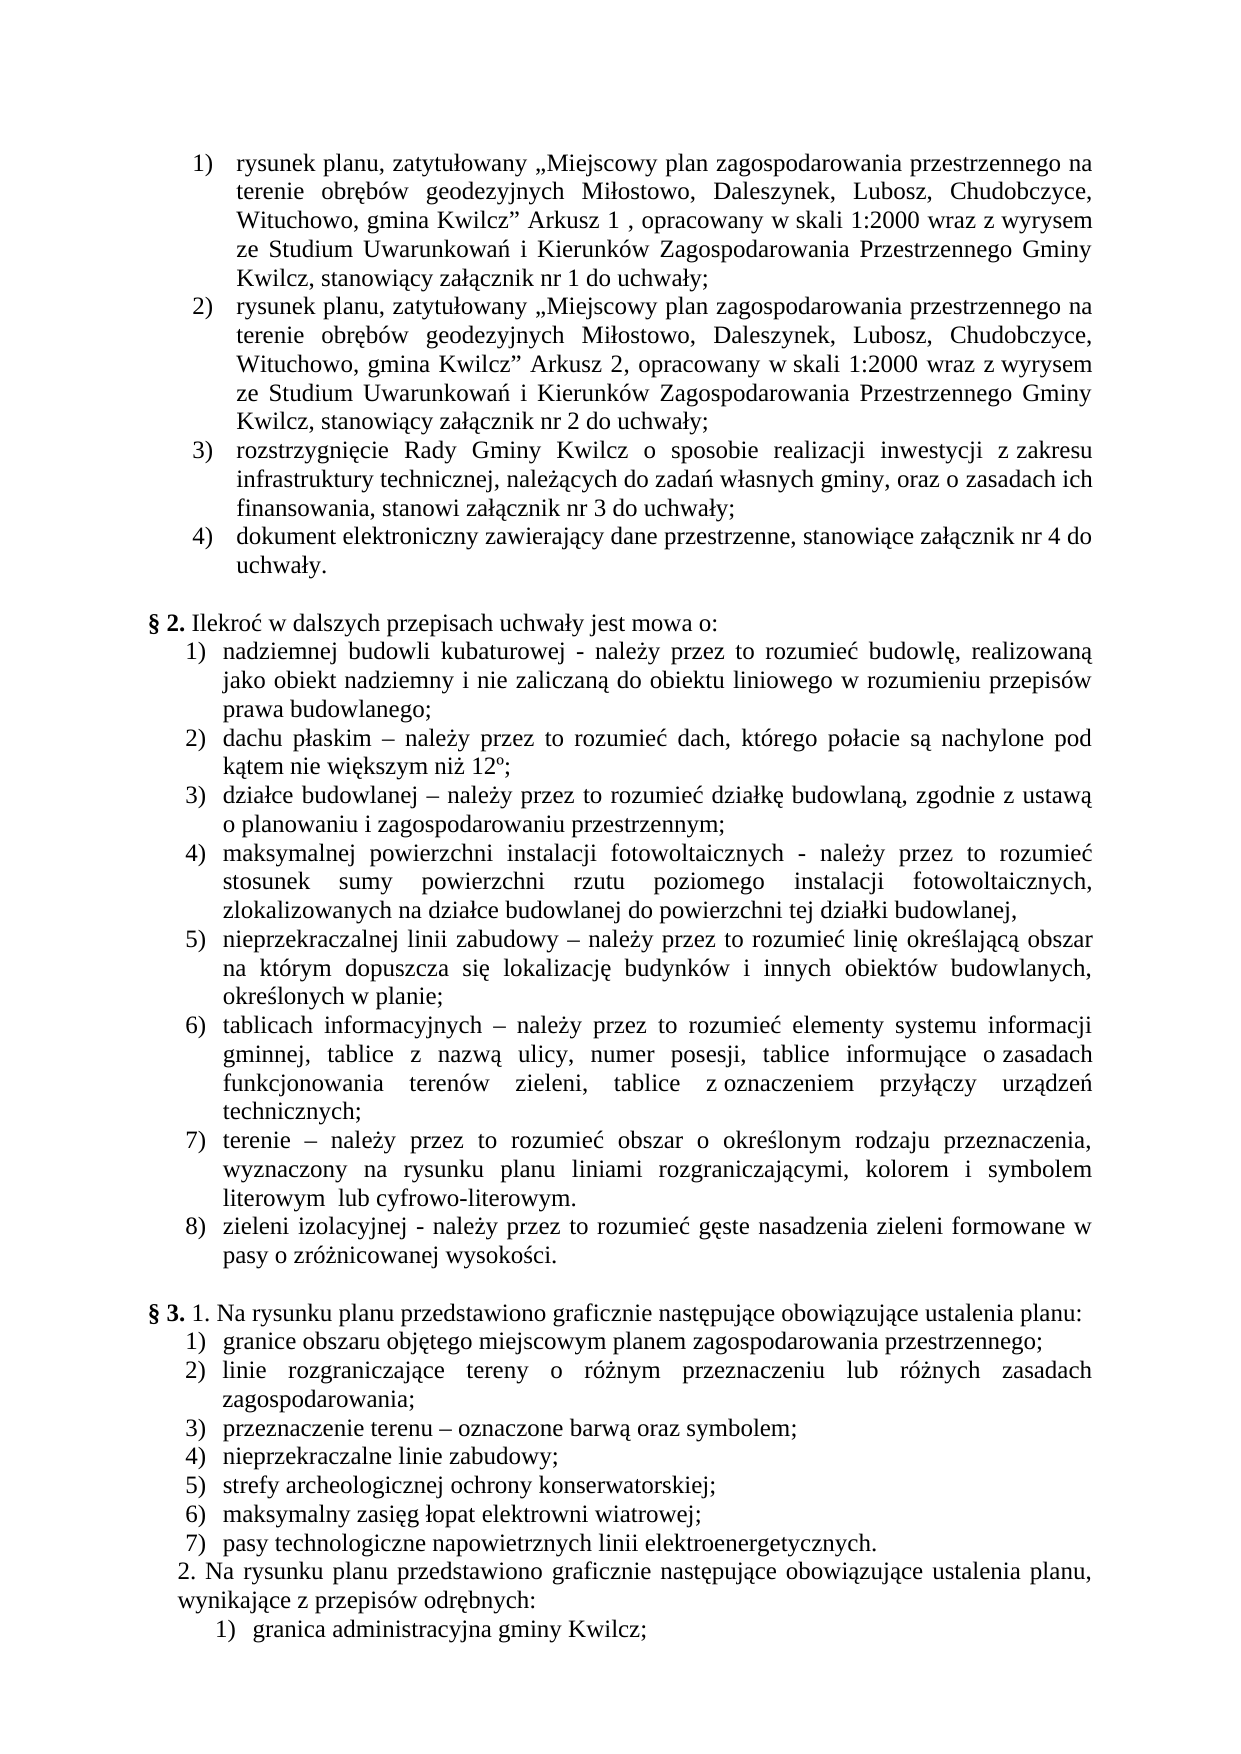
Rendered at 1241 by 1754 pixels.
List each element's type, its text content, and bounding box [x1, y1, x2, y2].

list dachu płaskim – należy przez to rozumieć dach, którego połacie są nachylone pod kątem nie większym niż 12º; [185, 723, 1093, 780]
list maksymalnej powierzchni instalacji fotowoltaicznych - należy przez to rozumieć stosunek sumy powierzchni rzutu poziomego instalacji fotowoltaicznych, zlokalizowanych na działce budowlanej do powierzchni tej działki budowlanej, [185, 838, 1093, 924]
list przeznaczenie terenu – oznaczone barwą oraz symbolem; [185, 1413, 1093, 1441]
list działce budowlanej – należy przez to rozumieć działkę budowlaną, zgodnie z ustawą o planowaniu i zagospodarowaniu przestrzennym; [185, 780, 1093, 838]
list rysunek planu, zatytułowany „Miejscowy plan zagospodarowania przestrzennego na terenie obrębów geodezyjnych Miłostowo, Daleszynek, Lubosz, Chudobczyce, Wituchowo, gmina Kwilcz” Arkusz 2, opracowany w skali 1:2000 wraz z wyrysem ze Studium Uwarunkowań i Kierunków Zagospodarowania Przestrzennego Gminy Kwilcz, stanowiący załącznik nr 2 do uchwały; [192, 291, 1093, 435]
list granice obszaru objętego miejscowym planem zagospodarowania przestrzennego; [185, 1326, 1093, 1355]
list maksymalny zasięg łopat elektrowni wiatrowej; [185, 1499, 1093, 1528]
list nieprzekraczalnej linii zabudowy – należy przez to rozumieć linię określającą obszar na którym dopuszcza się lokalizację budynków i innych obiektów budowlanych, określonych w planie; [185, 924, 1093, 1010]
list strefy archeologicznej ochrony konserwatorskiej; [185, 1470, 1093, 1499]
text § 3. 1. Na rysunku planu przedstawiono graficznie następujące obowiązujące ustalenia planu: [148, 1298, 1093, 1326]
list terenie – należy przez to rozumieć obszar o określonym rodzaju przeznaczenia, wyznaczony na rysunku planu liniami rozgraniczającymi, kolorem i symbolem literowym lub cyfrowo-literowym. [185, 1125, 1093, 1211]
list rozstrzygnięcie Rady Gminy Kwilcz o sposobie realizacji inwestycji z zakresu infrastruktury technicznej, należących do zadań własnych gminy, oraz o zasadach ich finansowania, stanowi załącznik nr 3 do uchwały; [192, 435, 1093, 521]
list nadziemnej budowli kubaturowej - należy przez to rozumieć budowlę, realizowaną jako obiekt nadziemny i nie zaliczaną do obiektu liniowego w rozumieniu przepisów prawa budowlanego; [185, 636, 1093, 723]
list pasy technologiczne napowietrznych linii elektroenergetycznych. [185, 1528, 1093, 1556]
list linie rozgraniczające tereny o różnym przeznaczeniu lub różnych zasadach zagospodarowania; [185, 1355, 1093, 1413]
list granica administracyjna gminy Kwilcz; [215, 1614, 1093, 1643]
list dokument elektroniczny zawierający dane przestrzenne, stanowiące załącznik nr 4 do uchwały. [192, 521, 1093, 579]
list rysunek planu, zatytułowany „Miejscowy plan zagospodarowania przestrzennego na terenie obrębów geodezyjnych Miłostowo, Daleszynek, Lubosz, Chudobczyce, Wituchowo, gmina Kwilcz” Arkusz 1 , opracowany w skali 1:2000 wraz z wyrysem ze Studium Uwarunkowań i Kierunków Zagospodarowania Przestrzennego Gminy Kwilcz, stanowiący załącznik nr 1 do uchwały; [192, 148, 1093, 291]
list tablicach informacyjnych – należy przez to rozumieć elementy systemu informacji gminnej, tablice z nazwą ulicy, numer posesji, tablice informujące o zasadach funkcjonowania terenów zieleni, tablice z oznaczeniem przyłączy urządzeń technicznych; [185, 1010, 1093, 1125]
list nieprzekraczalne linie zabudowy; [185, 1441, 1093, 1470]
text 2. Na rysunku planu przedstawiono graficznie następujące obowiązujące ustalenia planu, wynikające z przepisów odrębnych: [177, 1556, 1093, 1614]
list zieleni izolacyjnej - należy przez to rozumieć gęste nasadzenia zieleni formowane w pasy o zróżnicowanej wysokości. [185, 1211, 1093, 1269]
text § 2. Ilekroć w dalszych przepisach uchwały jest mowa o: [148, 608, 1093, 636]
